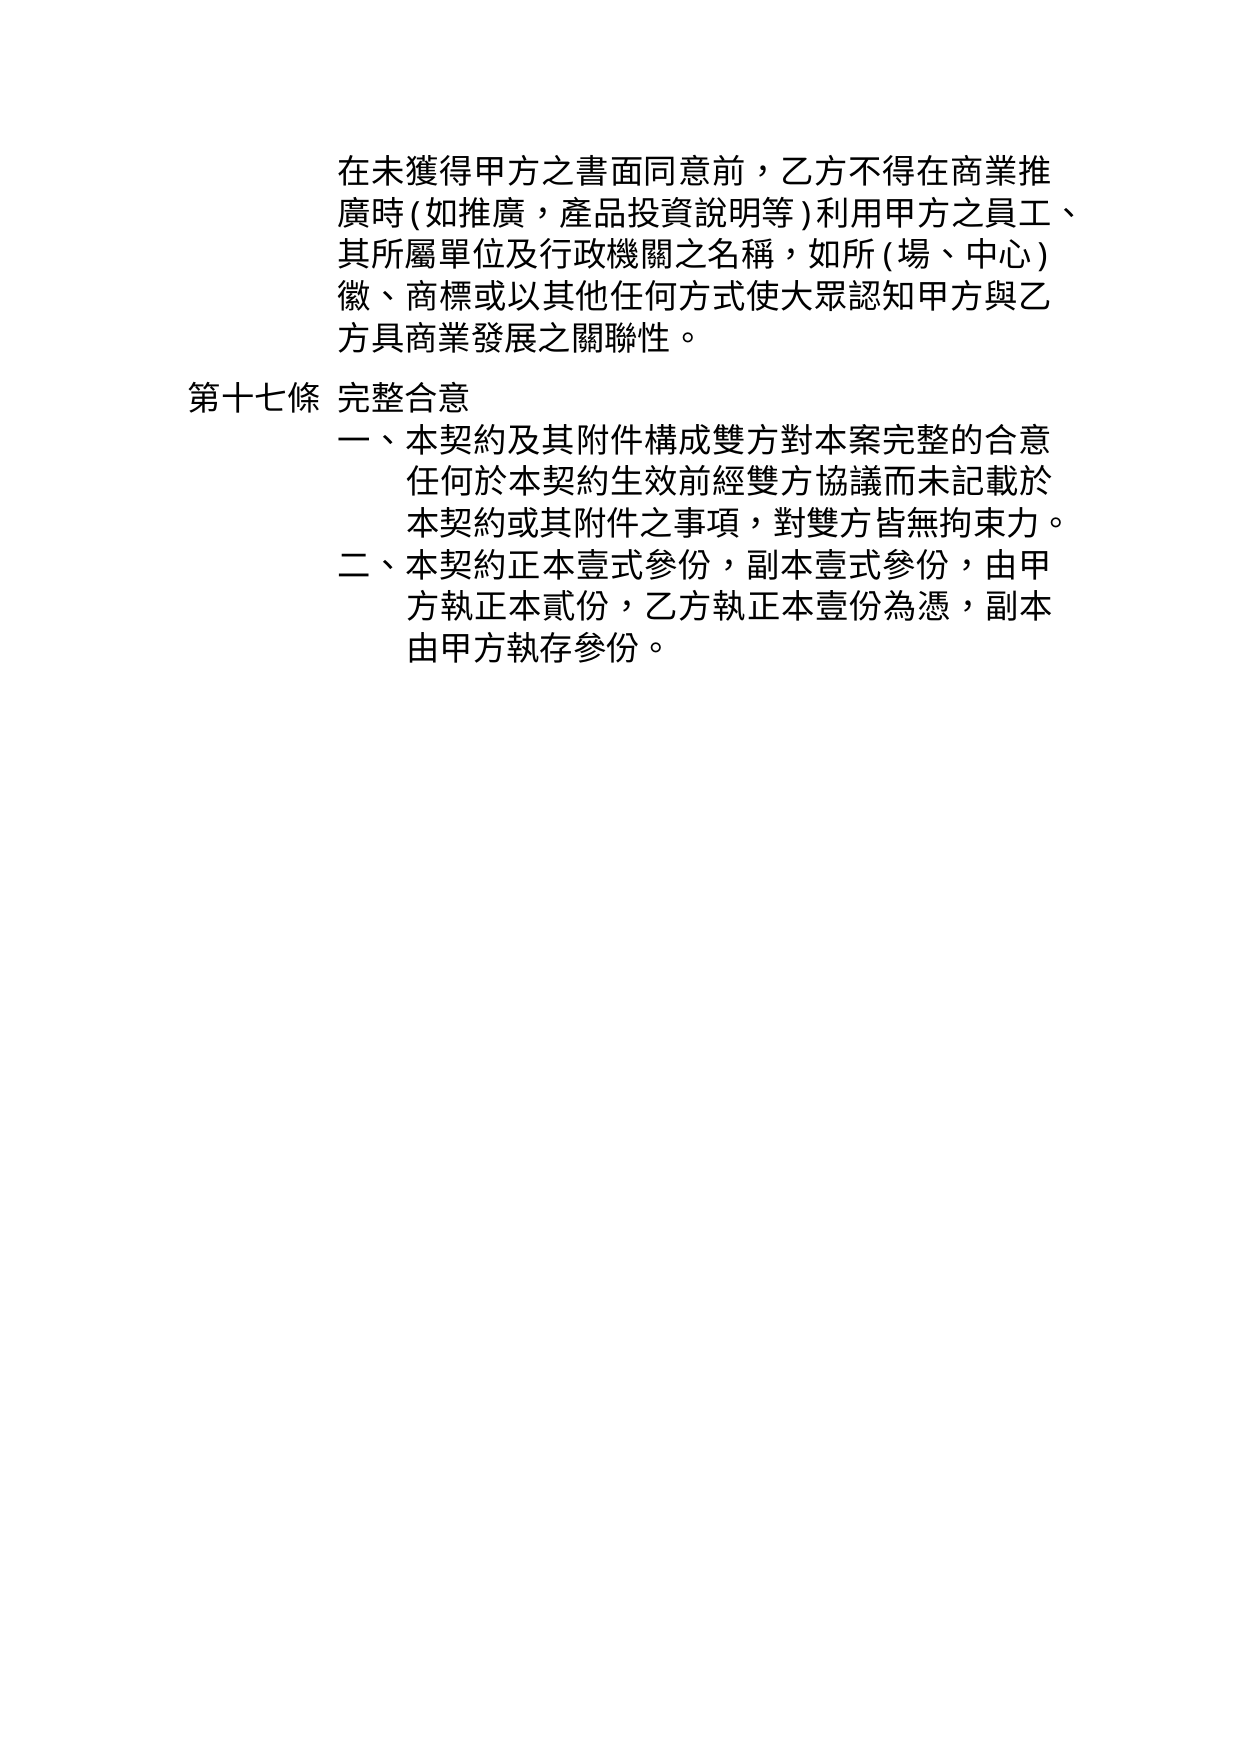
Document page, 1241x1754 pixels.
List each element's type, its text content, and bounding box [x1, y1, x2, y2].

text 二、本契約正本壹式參份，副本壹式參份，由甲方執正本貳份，乙方執正本壹份為憑，副本由甲方執存參份。 [337, 544, 1053, 669]
text 在未獲得甲方之書面同意前，乙方不得在商業推廣時(如推廣，產品投資說明等)利用甲方之員工、其所屬單位及行政機關之名稱，如所(場、中心)徽、商標或以其他任何方式使大眾認知甲方與乙方具商業發展之關聯性。 [337, 150, 1053, 358]
text 第十七條 完整合意 [187, 377, 1053, 419]
text 一、本契約及其附件構成雙方對本案完整的合意。任何於本契約生效前經雙方協議而未記載於本契約或其附件之事項，對雙方皆無拘束力。 [337, 419, 1053, 544]
